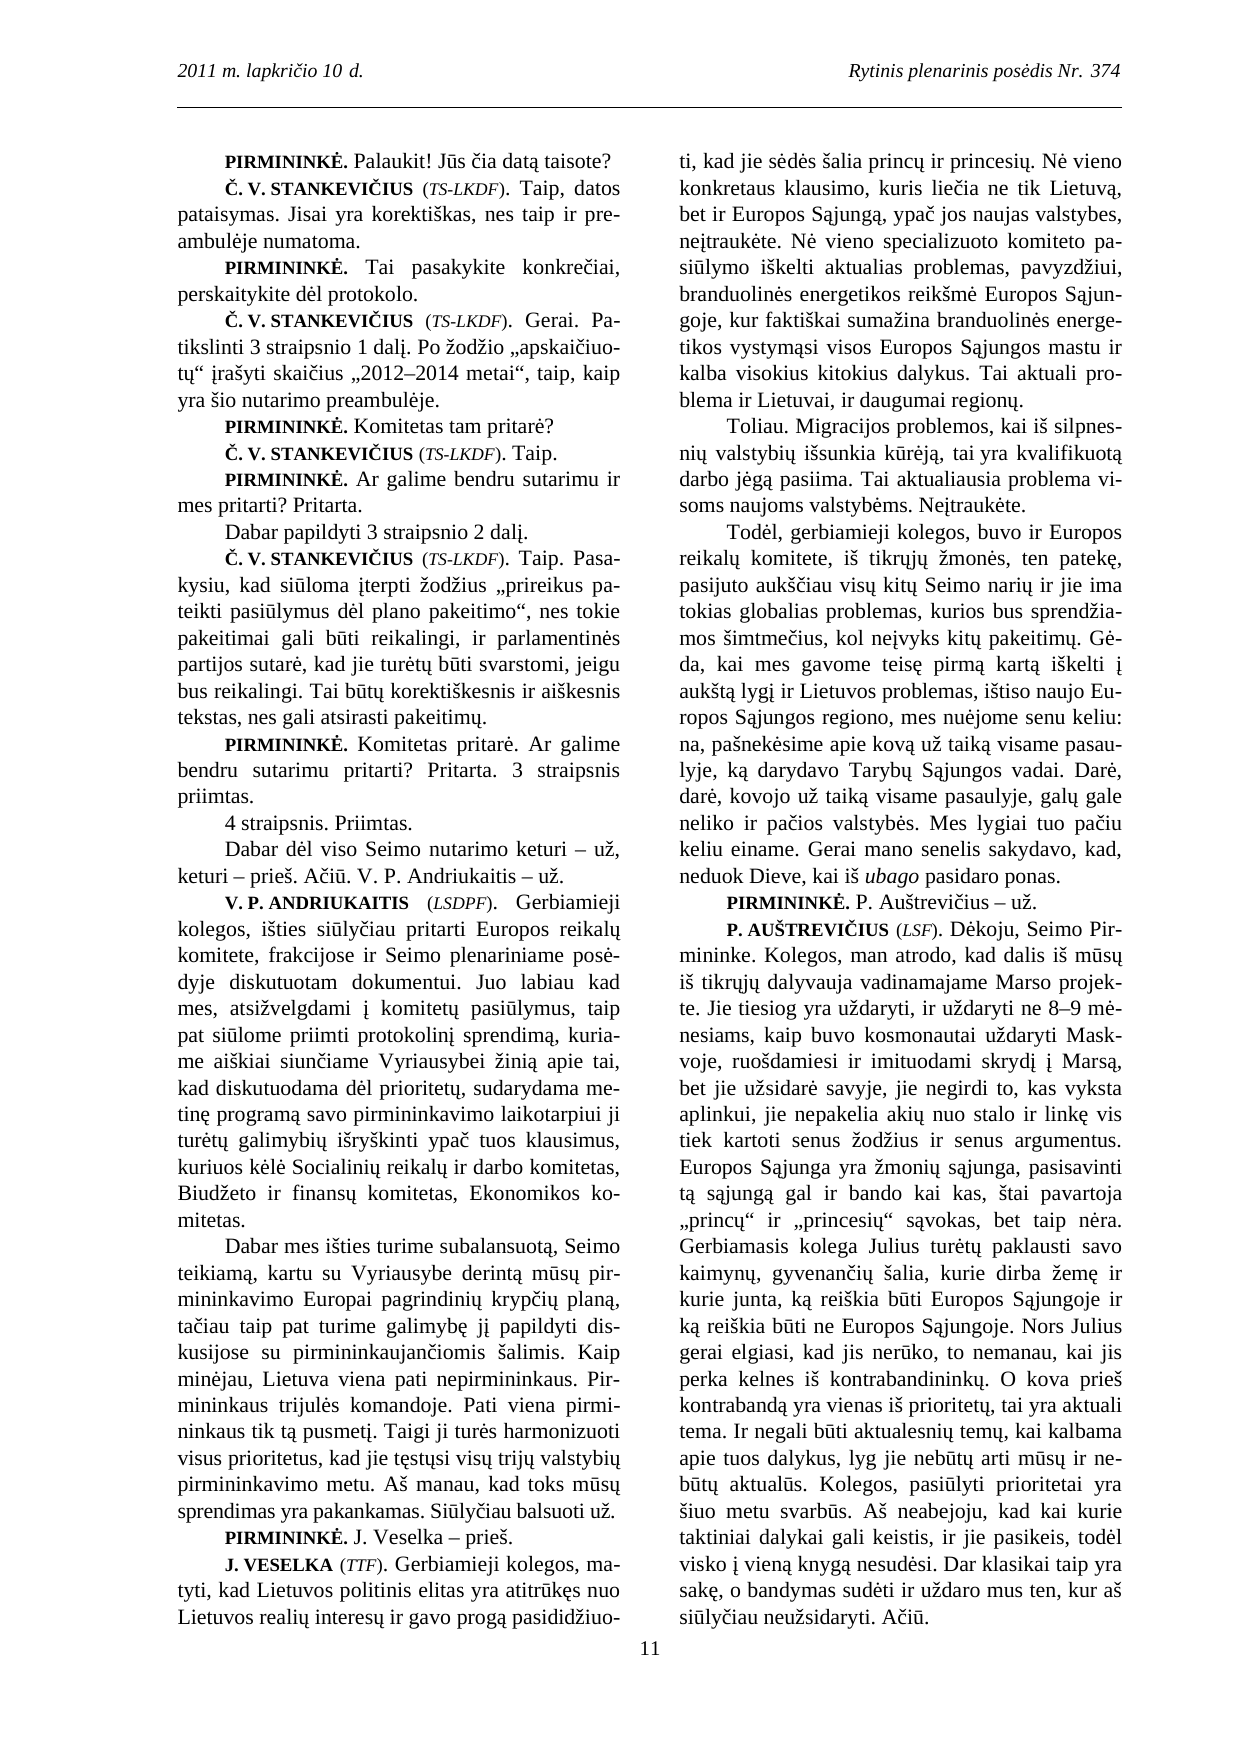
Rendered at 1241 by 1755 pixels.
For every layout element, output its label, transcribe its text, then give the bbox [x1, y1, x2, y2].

text Da­bar mes iš­ties tu­ri­me su­ba­lan­suo­tą, Sei­mo tei­kia­mą, kar­tu su Vy­riau­sy­be de­rin­tą mū­sų pir­minin­ka­vi­mo Eu­ro­pai pa­grin­di­nių kryp­čių pla­ną, ta­čiau taip pat tu­ri­me ga­li­my­bę jį pa­pil­dy­ti dis­kusi­jo­se su pir­mi­nin­kau­jan­čio­mis ša­li­mis. Kaip mi­nė­jau, Lie­tu­va vie­na pa­ti ne­pir­mi­nin­kaus. Pir­mi­­nin­kaus tri­ju­lės ko­man­do­je. Pa­ti vie­na pir­mi­nin­kaus tik tą pus­me­tį. Tai­gi ji tu­rės har­mo­ni­zuo­ti vi­sus pri­ori­te­tus, kad jie tęs­tų­si vi­sų tri­jų vals­ty­bių pir­mi­nin­ka­vi­mo me­tu. Aš ma­nau, kad toks mū­sų spren­di­mas yra pa­kan­ka­mas. Siū­ly­čiau bal­suo­ti už. [177, 1232, 620, 1523]
text V. P. ANDRIUKAITIS (LSDPF). Ger­bia­mie­ji ko­le­gos, iš­ties siū­ly­čiau pri­tar­ti Eu­ro­pos rei­ka­lų ko­mi­te­te, frak­ci­jo­se ir Sei­mo ple­na­ri­nia­me po­sė­dy­je dis­ku­tuo­tam do­ku­men­tui. Juo la­biau kad mes, at­si­žvelg­da­mi į ko­mi­te­tų pa­siū­ly­mus, taip pat siū­lo­me pri­im­ti pro­to­ko­li­nį spren­di­mą, ku­ria­me aiš­kiai siun­čia­me Vy­riau­sy­bei ži­nią apie tai, kad dis­ku­tuo­da­ma dėl pri­ori­te­tų, su­da­ry­da­ma me­ti­nę pro­gra­mą sa­vo pir­mi­nin­ka­vi­mo lai­ko­tar­piui ji tu­rė­tų ga­li­my­bių iš­ryš­kin­ti ypač tuos klau­si­mus, ku­riuos kė­lė So­cia­li­nių rei­ka­lų ir dar­bo ko­mi­te­tas, Biu­dže­to ir fi­nan­sų ko­mi­te­tas, Eko­no­mi­kos ko­mite­tas. [177, 888, 620, 1232]
text PIRMININKĖ. Ko­mi­te­tas pri­ta­rė. Ar ga­li­me ben­dru su­ta­ri­mu pri­tar­ti? Pri­tar­ta. 3 straips­nis priim­tas. [177, 730, 620, 809]
text 4 straips­nis. Pri­im­tas. [177, 809, 620, 836]
text PIRMININKĖ. J. Ve­sel­ka – prieš. [177, 1523, 620, 1550]
text To­dėl, ger­bia­mie­ji ko­le­gos, bu­vo ir Eu­ro­pos rei­ka­lų ko­mi­te­te, iš tik­rų­jų žmo­nės, ten pa­te­kę, pa­si­ju­to aukš­čiau vi­sų ki­tų Sei­mo na­rių ir jie ima to­kias glo­ba­lias pro­ble­mas, ku­rios bus spren­džia­mos šimt­me­čius, kol ne­įvyks ki­tų pa­kei­ti­mų. Gė­da, kai mes ga­vo­me tei­sę pir­mą kar­tą iš­kel­ti į aukš­tą ly­gį ir Lie­tu­vos pro­ble­mas, iš­ti­so nau­jo Eu­ro­pos Są­jun­gos re­gio­no, mes nu­ė­jo­me se­nu ke­liu: na, pa­šne­kė­si­me apie ko­vą už tai­ką vi­sa­me pa­sau­ly­je, ką da­ry­da­vo Ta­ry­bų Są­jun­gos va­dai. Da­rė, da­rė, ko­vo­jo už tai­ką vi­sa­me pa­sau­ly­je, ga­lų ga­le ne­li­ko ir pa­čios vals­ty­bės. Mes ly­giai tuo pa­čiu ke­liu ei­na­me. Ge­rai ma­no se­ne­lis sa­ky­da­vo, kad, ne­duok Die­ve, kai iš uba­go pa­si­da­ro po­nas. [679, 518, 1122, 888]
text PIRMININKĖ. Ko­mi­te­tas tam pri­ta­rė? [177, 412, 620, 439]
text Da­bar pa­pil­dy­ti 3 straips­nio 2 da­lį. [177, 518, 620, 544]
text ti, kad jie sė­dės ša­lia prin­cų ir prin­ce­sių. Nė vie­no kon­kre­taus klau­si­mo, ku­ris lie­čia ne tik Lie­tu­vą, bet ir Eu­ro­pos Są­jun­gą, ypač jos nau­jas vals­ty­bes, ne­įtrau­kė­te. Nė vie­no spe­cia­li­zuo­to ko­mi­te­to pa­siū­ly­mo iš­kel­ti ak­tu­a­lias pro­ble­mas, pa­vyz­džiui, bran­duo­li­nės ener­ge­ti­kos reikš­mė Eu­ro­pos Są­jun­go­je, kur fak­tiš­kai su­ma­ži­na bran­duo­li­nės ener­ge­ti­kos vys­ty­mą­si vi­sos Eu­ro­pos Są­jun­gos mas­tu ir kal­ba vi­so­kius ki­to­kius da­ly­kus. Tai ak­tu­a­li pro­ble­ma ir Lie­tu­vai, ir dau­gu­mai re­gio­nų. [679, 148, 1122, 412]
text J. VESELKA (TTF). Ger­bia­mie­ji ko­le­gos, ma­ty­ti, kad Lie­tu­vos po­li­ti­nis eli­tas yra ati­trū­kęs nuo Lie­tu­vos re­a­lių in­te­re­sų ir ga­vo pro­gą pa­si­di­džiuo­ [177, 1550, 620, 1629]
text To­liau. Mig­ra­ci­jos pro­ble­mos, kai iš sil­pnes­nių vals­ty­bių iš­sun­kia kū­rė­ją, tai yra kva­li­fi­kuo­tą dar­bo jė­gą pa­si­i­ma. Tai ak­tu­a­liau­sia pro­ble­ma vi­soms nau­joms vals­ty­bėms. Ne­įtrau­kė­te. [679, 412, 1122, 518]
text Č. V. STANKEVIČIUS (TS-LKDF). Taip. Pa­sa­ky­siu, kad siū­lo­ma įterp­ti žo­džius „pri­rei­kus pa­teik­ti pa­siū­ly­mus dėl pla­no pa­kei­ti­mo“, nes to­kie pa­kei­ti­mai ga­li bū­ti rei­ka­lin­gi, ir par­la­men­ti­nės par­ti­jos su­ta­rė, kad jie tu­rė­tų bū­ti svars­to­mi, jei­gu bus rei­ka­lin­gi. Tai bū­tų ko­rek­tiš­kes­nis ir aiš­kes­nis teks­tas, nes ga­li at­si­ras­ti pa­kei­ti­mų. [177, 544, 620, 730]
text PIRMININKĖ. Pa­lau­kit! Jūs čia da­tą tai­so­te? [177, 148, 620, 174]
text PIRMININKĖ. P. Aušt­re­vi­čius – už. [679, 888, 1122, 915]
text PIRMININKĖ. Ar ga­li­me ben­dru su­ta­ri­mu ir mes pri­tar­ti? Pri­tar­ta. [177, 465, 620, 518]
text Č. V. STANKEVIČIUS (TS-LKDF). Taip, da­tos pa­tai­sy­mas. Ji­sai yra ko­rek­tiš­kas, nes taip ir pre­am­bu­lė­je nu­ma­to­ma. [177, 174, 620, 253]
text P. AUŠTREVIČIUS (LSF). Dė­ko­ju, Sei­mo Pir­mi­nin­ke. Ko­le­gos, man at­ro­do, kad da­lis iš mū­sų iš tik­rų­jų da­ly­vau­ja va­di­na­ma­ja­me Mar­so pro­jek­te. Jie tie­siog yra už­da­ry­ti, ir už­da­ry­ti ne 8–9 mė­ne­siams, kaip bu­vo kos­mo­nau­tai už­da­ry­ti Mask­vo­je, ruoš­da­mie­si ir imi­tuo­da­mi skry­dį į Mar­są, bet jie už­si­da­rė sa­vy­je, jie ne­gir­di to, kas vyks­ta ap­lin­kui, jie ne­pa­ke­lia akių nuo sta­lo ir lin­kę vis tiek kar­to­ti se­nus žo­džius ir se­nus ar­gu­men­tus. Eu­ro­pos Są­jun­ga yra žmo­nių są­jun­ga, pa­si­sa­vin­ti tą są­jun­gą gal ir ban­do kai kas, štai pa­var­to­ja „prin­cų“ ir „prin­ce­sių“ są­vo­kas, bet taip nė­ra. Ger­bia­ma­sis ko­le­ga Ju­lius tu­rė­tų pa­klaus­ti sa­vo kai­my­nų, gy­ve­nan­čių ša­lia, ku­rie dir­ba že­mę ir ku­rie jun­ta, ką reiš­kia bū­ti Eu­ro­pos Są­jun­go­je ir ką reiš­kia bū­ti ne Eu­ro­pos Są­jun­go­je. Nors Ju­lius ge­rai el­gia­si, kad jis ne­rū­ko, to ne­ma­nau, kai jis per­ka kel­nes iš kon­tra­ban­di­nin­kų. O ko­va prieš kon­tra­ban­dą yra vie­nas iš pri­ori­te­tų, tai yra ak­tu­a­li te­ma. Ir ne­ga­li bū­ti ak­tu­a­les­nių te­mų, kai kal­ba­ma apie tuos da­ly­kus, lyg jie ne­bū­tų ar­ti mū­sų ir ne­bū­tų ak­tu­a­lūs. Ko­le­gos, pa­siū­ly­ti pri­ori­te­tai yra šiuo me­tu svar­būs. Aš ne­abe­jo­ju, kad kai ku­rie tak­ti­niai da­ly­kai ga­li keis­tis, ir jie pa­si­keis, to­dėl vis­ko į vie­ną kny­gą ne­su­dė­si. Dar kla­si­kai taip yra sa­kę, o ban­dy­mas su­dė­ti ir už­da­ro mus ten, kur aš siū­ly­čiau ne­už­si­da­ry­ti. Ačiū. [679, 915, 1122, 1629]
text Da­bar dėl vi­so Sei­mo nu­ta­ri­mo ke­tu­ri – už, ke­tu­ri – prieš. Ačiū. V. P. An­driu­kai­tis – už. [177, 836, 620, 888]
text Č. V. STANKEVIČIUS (TS-LKDF). Ge­rai. Pa­tiks­lin­ti 3 straips­nio 1 da­lį. Po žo­džio „ap­skai­čiuo­tų“ įra­šy­ti skai­čius „2012–2014 me­tai“, taip, kaip yra šio nu­ta­ri­mo pre­am­bu­lė­je. [177, 306, 620, 412]
text PIRMININKĖ. Tai pa­sa­ky­ki­te kon­kre­čiai, per­skai­ty­ki­te dėl pro­to­ko­lo. [177, 253, 620, 306]
text Č. V. STANKEVIČIUS (TS-LKDF). Taip. [177, 439, 620, 465]
